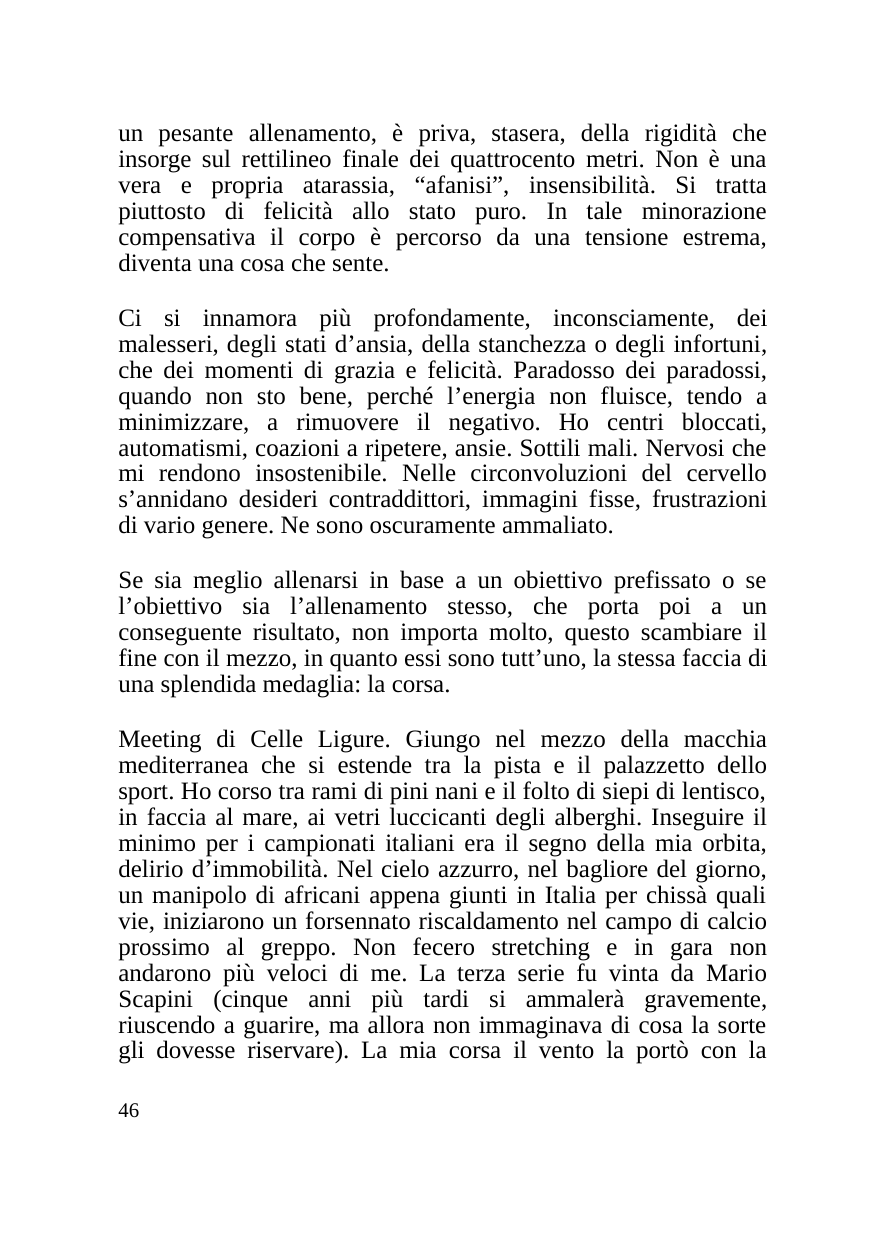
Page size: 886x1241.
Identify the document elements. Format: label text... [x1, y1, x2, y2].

text Se sia meglio allenarsi in base a un obiettivo prefissato o se l’obiettivo sia l’allenamento stesso, che porta poi a un conseguente risultato, non importa molto, questo scambiare il fine con il mezzo, in quanto essi sono tutt’uno, la stessa faccia di una splendida medaglia: la corsa. [118, 566, 768, 698]
text un pesante allenamento, è priva, stasera, della rigidità che insorge sul rettilineo finale dei quattrocento metri. Non è una vera e propria atarassia, “afanisi”, insensibilità. Si tratta piuttosto di felicità allo stato puro. In tale minorazione compensativa il corpo è percorso da una tensione estrema, diventa una cosa che sente. [118, 118, 768, 277]
text Meeting di Celle Ligure. Giungo nel mezzo della macchia mediterranea che si estende tra la pista e il palazzetto dello sport. Ho corso tra rami di pini nani e il folto di siepi di lentisco, in faccia al mare, ai vetri luccicanti degli alberghi. Inseguire il minimo per i campionati italiani era il segno della mia orbita, delirio d’immobilità. Nel cielo azzurro, nel bagliore del giorno, un manipolo di africani appena giunti in Italia per chissà quali vie, iniziarono un forsennato riscaldamento nel campo di calcio prossimo al greppo. Non fecero stretching e in gara non andarono più veloci di me. La terza serie fu vinta da Mario Scapini (cinque anni più tardi si ammalerà gravemente, riuscendo a guarire, ma allora non immaginava di cosa la sorte gli dovesse riservare). La mia corsa il vento la portò con la [118, 724, 768, 1064]
text Ci si innamora più profondamente, inconsciamente, dei malesseri, degli stati d’ansia, della stanchezza o degli infortuni, che dei momenti di grazia e felicità. Paradosso dei paradossi, quando non sto bene, perché l’energia non fluisce, tendo a minimizzare, a rimuovere il negativo. Ho centri bloccati, automatismi, coazioni a ripetere, ansie. Sottili mali. Nervosi che mi rendono insostenibile. Nelle circonvoluzioni del cervello s’annidano desideri contraddittori, immagini fisse, frustrazioni di vario genere. Ne sono oscuramente ammaliato. [118, 303, 768, 539]
